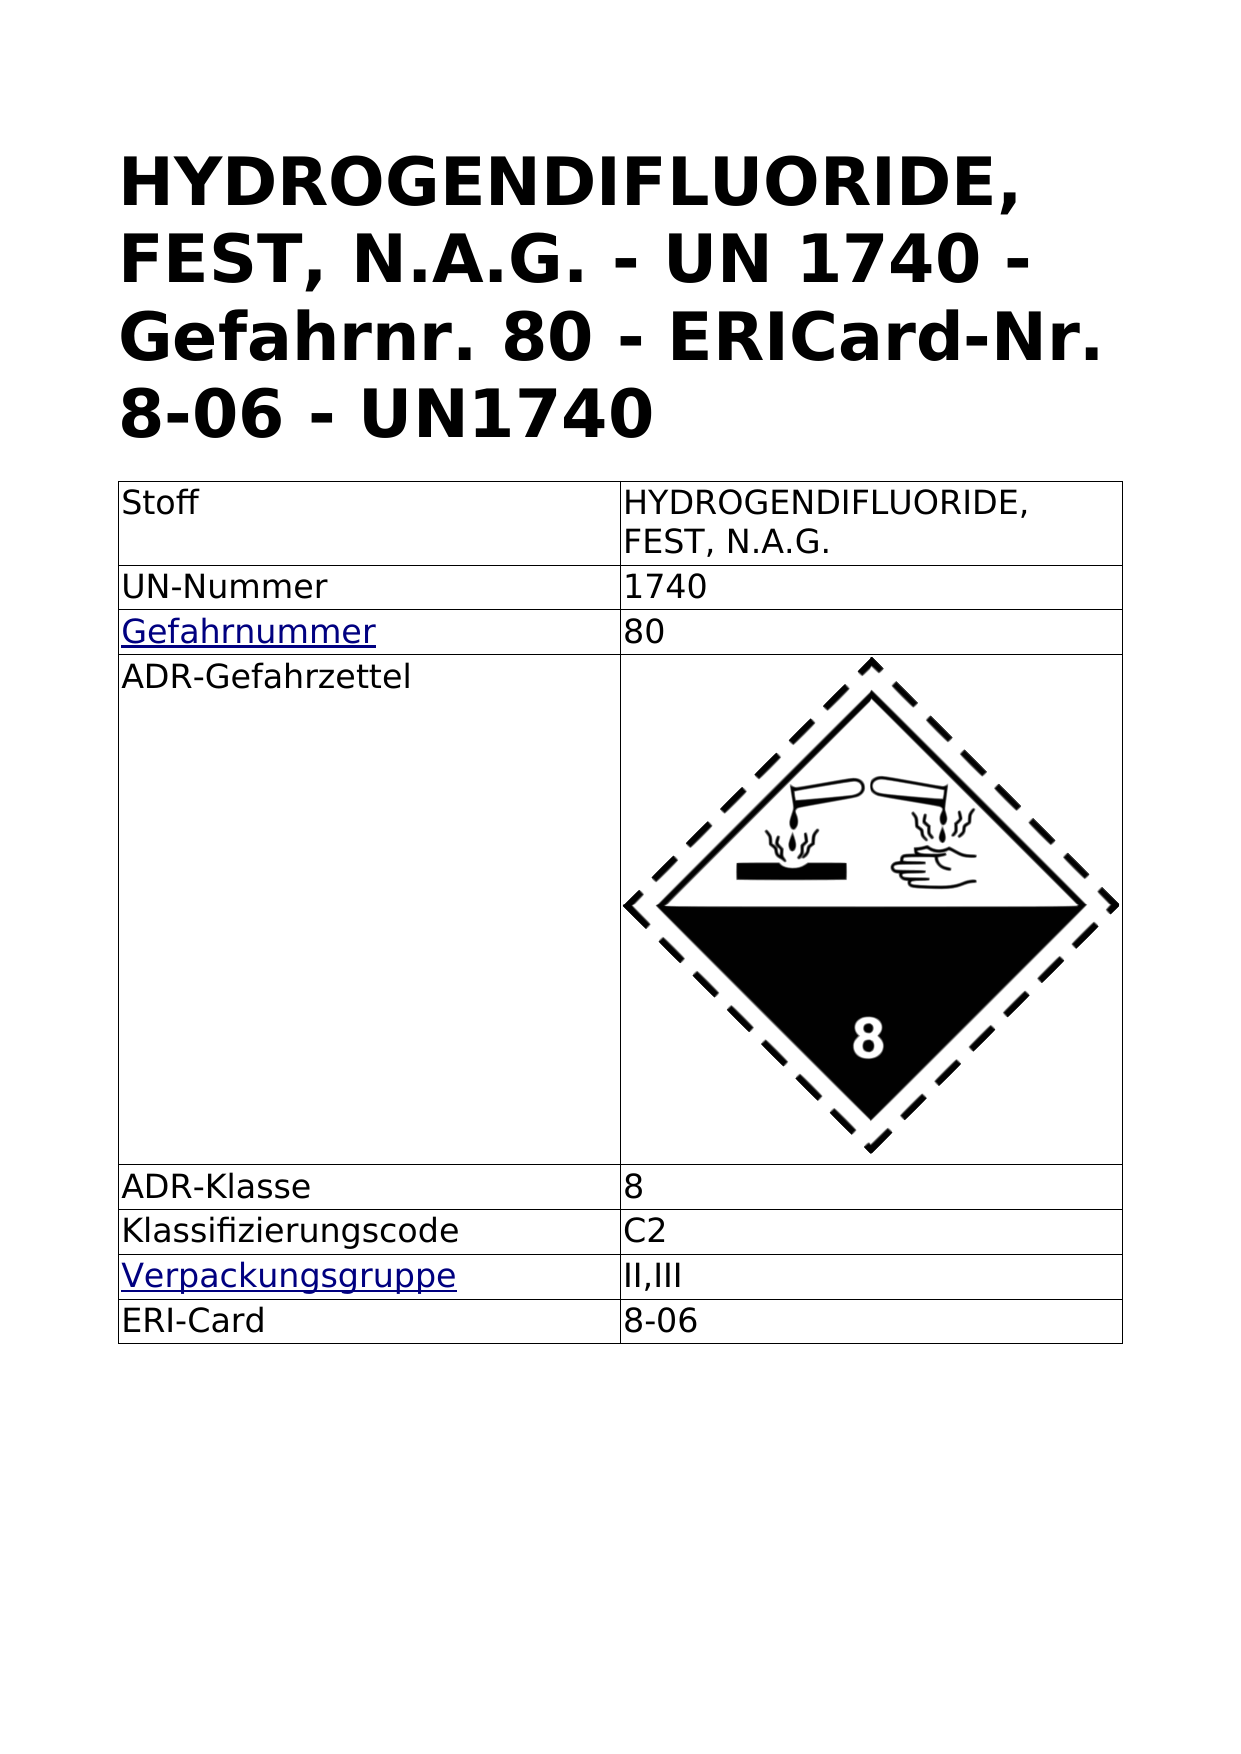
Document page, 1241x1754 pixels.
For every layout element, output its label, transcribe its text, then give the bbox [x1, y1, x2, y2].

table_cell [621, 655, 1122, 1164]
table_cell C2 [621, 1210, 1122, 1254]
table_cell 8 [621, 1165, 1122, 1209]
table_cell II,III [621, 1255, 1122, 1298]
table_cell ADR-Klasse [119, 1165, 620, 1209]
table_cell 8-06 [621, 1300, 1122, 1343]
table_header Stoff [119, 482, 620, 564]
table_cell Klassifizierungscode [119, 1210, 620, 1254]
table_cell Verpackungsgruppe [119, 1255, 620, 1298]
table_cell ADR-Gefahrzettel [119, 655, 620, 1164]
table_cell ERI-Card [119, 1300, 620, 1343]
picture [622, 657, 1120, 1154]
table_cell 1740 [621, 566, 1122, 609]
subtitle HYDROGENDIFLUORIDE, FEST, N.A.G. - UN 1740 - Gefahrnr. 80 - ERICard-Nr. 8-06 - UN1740 [118, 143, 1122, 453]
table_cell UN-Nummer [119, 566, 620, 609]
table_cell 80 [621, 610, 1122, 654]
table_cell Gefahrnummer [119, 610, 620, 654]
table_header HYDROGENDIFLUORIDE, FEST, N.A.G. [621, 482, 1122, 564]
